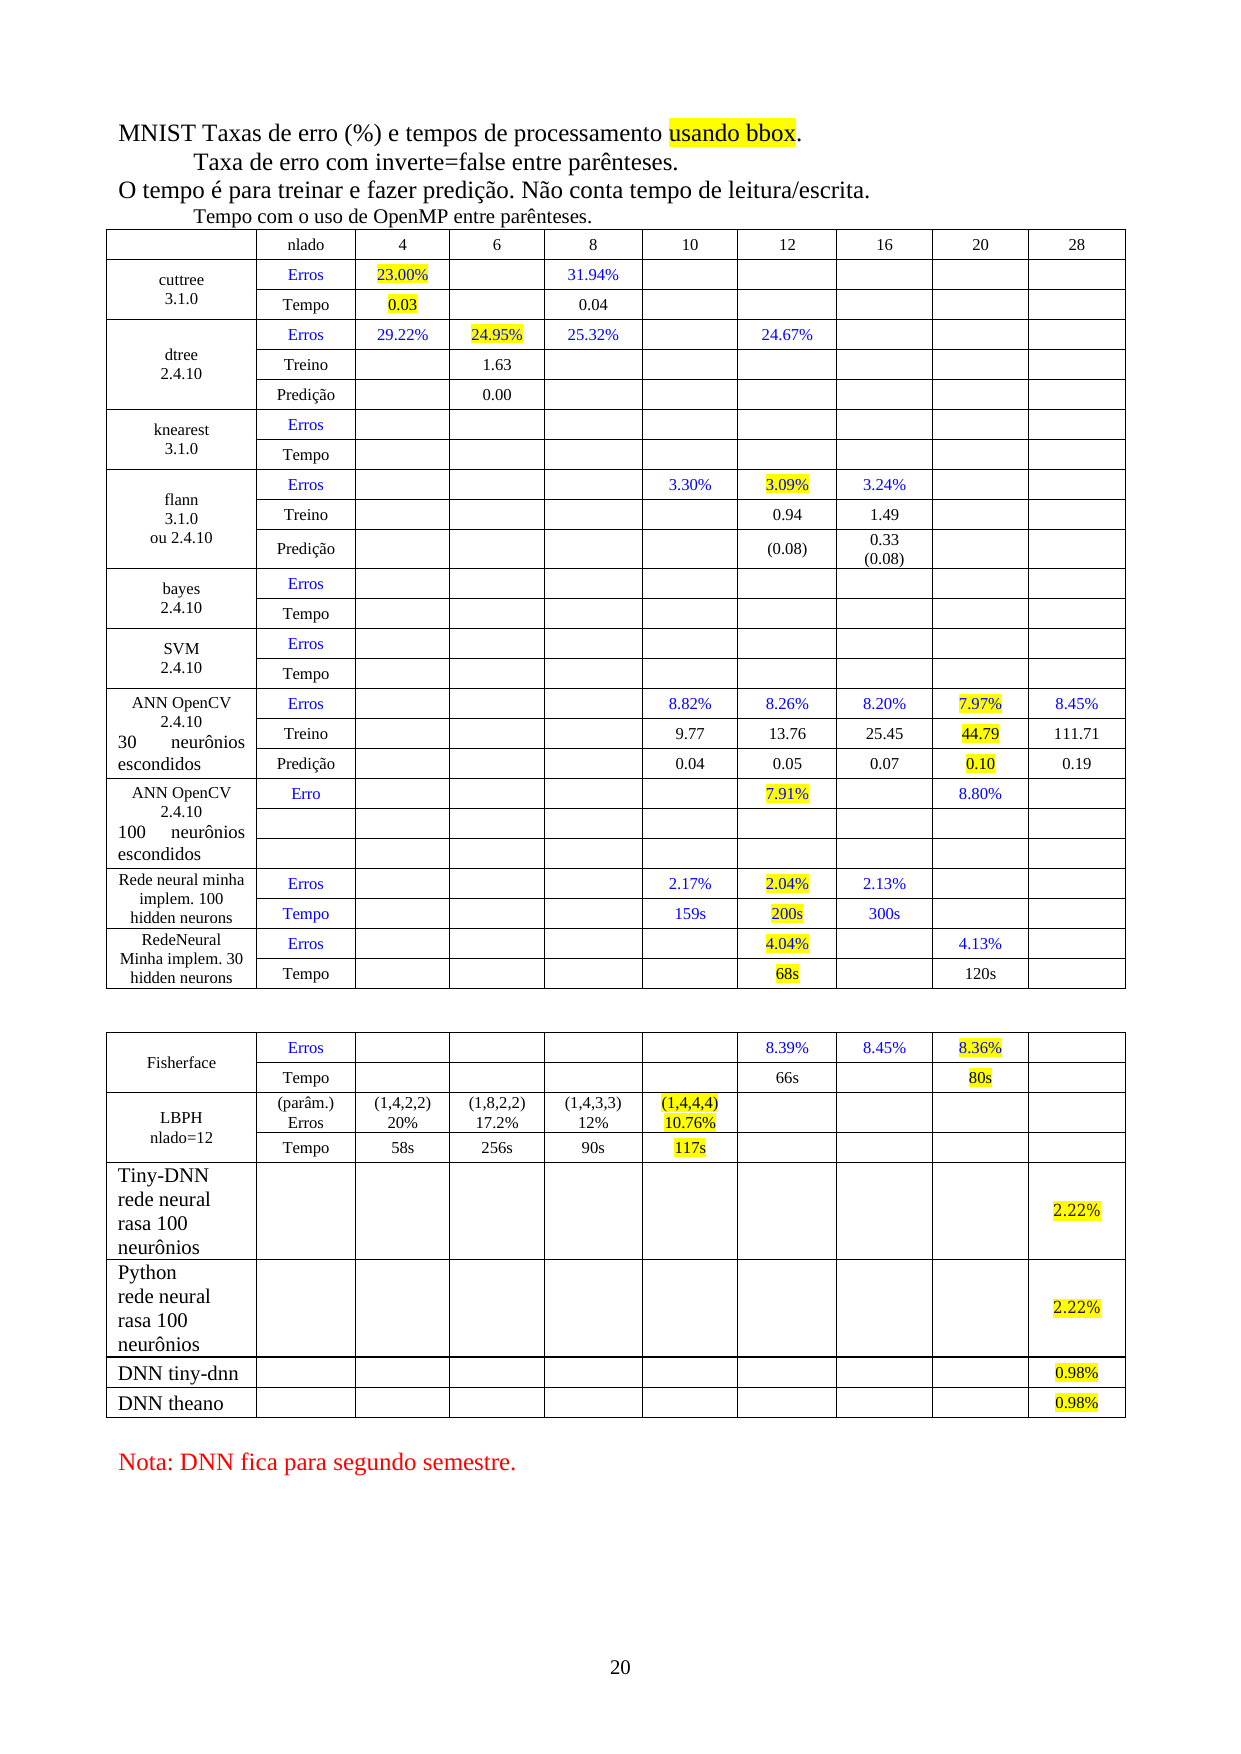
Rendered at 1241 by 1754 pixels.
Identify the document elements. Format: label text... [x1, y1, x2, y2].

table_cell 7.97% [933, 689, 1028, 718]
table_cell [257, 1163, 355, 1259]
table_cell 4.04% [738, 929, 836, 958]
table_cell 117s [643, 1133, 737, 1162]
table_header [933, 1358, 1028, 1387]
table_cell 200s [738, 899, 836, 928]
table_cell [257, 1388, 355, 1417]
table_cell 8.82% [643, 689, 737, 718]
text Taxa de erro com inverte=false entre parênteses. [118, 147, 1122, 176]
table_cell [545, 809, 642, 838]
table_cell [933, 809, 1028, 838]
table_cell [545, 719, 642, 748]
table_header [545, 1033, 642, 1062]
table_cell [356, 440, 449, 468]
table_cell [545, 1260, 642, 1356]
table_header 20 [933, 230, 1028, 258]
table_cell ANN OpenCV 2.4.10 100 neurônios escondidos [107, 779, 256, 868]
table_cell [837, 440, 932, 468]
table_cell 25.45 [837, 719, 932, 748]
table_cell [933, 899, 1028, 928]
table_cell [450, 779, 544, 808]
table_cell [933, 1163, 1028, 1259]
table_cell DNN theano [107, 1388, 256, 1417]
table_cell Erros [257, 629, 355, 658]
table_cell Tempo [257, 599, 355, 628]
table_cell 1.49 [837, 500, 932, 528]
table_header [738, 1358, 836, 1387]
table_cell [545, 440, 642, 468]
table_cell [933, 500, 1028, 528]
table_cell [837, 1163, 932, 1259]
table_header 16 [837, 230, 932, 258]
table_cell Tempo [257, 659, 355, 688]
table_header 0.98% [1029, 1358, 1125, 1387]
table_header 28 [1029, 230, 1125, 258]
table_cell [257, 809, 355, 838]
table_cell Rede neural minha implem. 100 hidden neurons [107, 869, 256, 928]
table_cell [837, 290, 932, 318]
table_cell 3.30% [643, 470, 737, 498]
table_cell [738, 839, 836, 868]
table_cell [837, 629, 932, 658]
table_cell [545, 659, 642, 688]
table_cell [545, 629, 642, 658]
table_cell 8.20% [837, 689, 932, 718]
table_cell 3.09% [738, 470, 836, 498]
table_cell [356, 839, 449, 868]
table_cell [933, 470, 1028, 498]
table_cell [933, 320, 1028, 348]
table_cell [450, 629, 544, 658]
table_cell [545, 1063, 642, 1092]
table_cell [643, 320, 737, 348]
table_cell [933, 569, 1028, 598]
table_cell [643, 290, 737, 318]
table_cell [837, 659, 932, 688]
table_cell [643, 959, 737, 988]
table_cell 2.04% [738, 869, 836, 898]
table_cell [933, 440, 1028, 468]
table_cell [1029, 569, 1125, 598]
table_cell [450, 530, 544, 568]
table_cell [933, 290, 1028, 318]
table_cell [738, 1163, 836, 1259]
table_cell [450, 569, 544, 598]
table_cell [738, 1260, 836, 1356]
table_cell knearest 3.1.0 [107, 410, 256, 468]
table_cell [1029, 410, 1125, 438]
table_cell [356, 959, 449, 988]
table_cell 9.77 [643, 719, 737, 748]
table_cell [1029, 1133, 1125, 1162]
table_header 8 [545, 230, 642, 258]
table_cell [837, 260, 932, 288]
table_cell [933, 839, 1028, 868]
table_cell 120s [933, 959, 1028, 988]
table_cell bayes 2.4.10 [107, 569, 256, 628]
table_cell Treino [257, 719, 355, 748]
table_cell Tempo [257, 1133, 355, 1162]
table_cell [933, 260, 1028, 288]
table_cell [257, 839, 355, 868]
table_cell [738, 659, 836, 688]
table_cell [450, 410, 544, 438]
table_header 8.45% [837, 1033, 932, 1062]
table_header [1029, 1033, 1125, 1062]
table_cell [545, 779, 642, 808]
table_cell [356, 1388, 449, 1417]
table_cell Erros [257, 569, 355, 598]
table_header [643, 1358, 737, 1387]
table_cell [738, 290, 836, 318]
table_cell [257, 1260, 355, 1356]
table_cell [545, 929, 642, 958]
table_cell [1029, 659, 1125, 688]
table_cell [356, 500, 449, 528]
table_cell [545, 1388, 642, 1417]
table_cell Erros [257, 410, 355, 438]
table_cell [356, 350, 449, 378]
table_cell 0.04 [643, 749, 737, 778]
text Tempo com o uso de OpenMP entre parênteses. [118, 204, 1122, 228]
table_cell 13.76 [738, 719, 836, 748]
table_cell [450, 869, 544, 898]
table_cell Erros [257, 689, 355, 718]
table_cell [356, 809, 449, 838]
table_cell 8.80% [933, 779, 1028, 808]
table_cell [450, 260, 544, 288]
table_cell [450, 839, 544, 868]
table_cell 8.26% [738, 689, 836, 718]
table_cell [837, 1260, 932, 1356]
table_cell [837, 599, 932, 628]
table_cell [1029, 959, 1125, 988]
table_header [356, 1358, 449, 1387]
table_header nlado [257, 230, 355, 258]
table_cell Treino [257, 350, 355, 378]
table_cell [837, 809, 932, 838]
table_header DNN tiny-dnn [107, 1358, 256, 1387]
table_cell [450, 929, 544, 958]
table_cell (1,4,4,4) 10.76% [643, 1093, 737, 1132]
table_cell [356, 689, 449, 718]
table_cell [738, 1388, 836, 1417]
table_cell 23.00% [356, 260, 449, 288]
table_header 6 [450, 230, 544, 258]
table_cell [643, 1388, 737, 1417]
table_cell [450, 899, 544, 928]
table_cell [356, 749, 449, 778]
table_cell 0.10 [933, 749, 1028, 778]
table_header [643, 1033, 737, 1062]
table_cell [837, 410, 932, 438]
table_cell [450, 1063, 544, 1092]
table_cell [356, 1063, 449, 1092]
table_cell Tempo [257, 440, 355, 468]
table_cell [738, 410, 836, 438]
table_cell [738, 809, 836, 838]
table_cell 300s [837, 899, 932, 928]
table_cell [1029, 599, 1125, 628]
table_cell 29.22% [356, 320, 449, 348]
table_cell 0.00 [450, 380, 544, 408]
table_cell [450, 1260, 544, 1356]
table_cell [837, 929, 932, 958]
table_cell 0.98% [1029, 1388, 1125, 1417]
table_cell [643, 659, 737, 688]
table_header [450, 1033, 544, 1062]
table_cell [643, 350, 737, 378]
table_cell [837, 1063, 932, 1092]
table_cell [643, 569, 737, 598]
table_cell [545, 500, 642, 528]
table_cell 256s [450, 1133, 544, 1162]
table_cell [356, 779, 449, 808]
table_cell [1029, 809, 1125, 838]
table_cell 2.22% [1029, 1163, 1125, 1259]
table_cell [837, 1133, 932, 1162]
table_cell [1029, 839, 1125, 868]
table_cell [837, 569, 932, 598]
table_cell [738, 260, 836, 288]
table_cell 0.94 [738, 500, 836, 528]
table_cell [545, 599, 642, 628]
table_cell [933, 1388, 1028, 1417]
table_cell [837, 320, 932, 348]
table_cell 0.03 [356, 290, 449, 318]
table_cell [1029, 869, 1125, 898]
table_cell [933, 410, 1028, 438]
table_cell [1029, 320, 1125, 348]
table_cell 25.32% [545, 320, 642, 348]
table_cell [545, 869, 642, 898]
table_cell [643, 599, 737, 628]
table_header Fisherface [107, 1033, 256, 1092]
table_header [837, 1358, 932, 1387]
table_cell [1029, 629, 1125, 658]
table_cell [356, 719, 449, 748]
table_cell [837, 839, 932, 868]
table_cell [643, 1260, 737, 1356]
table_cell Tempo [257, 290, 355, 318]
table_cell flann 3.1.0 ou 2.4.10 [107, 470, 256, 568]
table_cell [356, 659, 449, 688]
table_cell 0.04 [545, 290, 642, 318]
table_cell 31.94% [545, 260, 642, 288]
table_cell 68s [738, 959, 836, 988]
text O tempo é para treinar e fazer predição. Não conta tempo de leitura/escrita. [118, 176, 1122, 204]
table_cell [545, 530, 642, 568]
table_cell [643, 929, 737, 958]
table_cell [738, 629, 836, 658]
table_cell Erros [257, 470, 355, 498]
table_cell [933, 380, 1028, 408]
table_cell 58s [356, 1133, 449, 1162]
table_cell [1029, 380, 1125, 408]
table_cell [933, 599, 1028, 628]
table_cell [545, 380, 642, 408]
table_cell [738, 569, 836, 598]
table_cell (1,4,2,2) 20% [356, 1093, 449, 1132]
table_cell [450, 659, 544, 688]
table_cell [450, 500, 544, 528]
table_cell RedeNeural Minha implem. 30 hidden neurons [107, 929, 256, 988]
table_header [107, 230, 256, 258]
table_cell [837, 350, 932, 378]
table_cell [356, 599, 449, 628]
table_cell [545, 749, 642, 778]
table_cell 7.91% [738, 779, 836, 808]
table_cell 24.67% [738, 320, 836, 348]
table_header [257, 1358, 355, 1387]
table_cell 3.24% [837, 470, 932, 498]
table_cell Tempo [257, 959, 355, 988]
table_cell (1,4,3,3) 12% [545, 1093, 642, 1132]
table_cell [837, 959, 932, 988]
table_cell [933, 530, 1028, 568]
table_cell [450, 809, 544, 838]
table_cell [356, 869, 449, 898]
table_cell [356, 899, 449, 928]
table_cell [545, 959, 642, 988]
table_cell [450, 749, 544, 778]
table_cell SVM 2.4.10 [107, 629, 256, 688]
table_header 8.39% [738, 1033, 836, 1062]
table_cell [643, 839, 737, 868]
text MNIST Taxas de erro (%) e tempos de processamento usando bbox. [118, 118, 1122, 147]
table_cell [643, 260, 737, 288]
table_cell 1.63 [450, 350, 544, 378]
table_cell 111.71 [1029, 719, 1125, 748]
table_cell [643, 380, 737, 408]
table_cell (0.08) [738, 530, 836, 568]
table_cell [450, 470, 544, 498]
table_cell 159s [643, 899, 737, 928]
table_cell [643, 500, 737, 528]
table_cell [545, 899, 642, 928]
table_cell [545, 470, 642, 498]
table_cell [643, 410, 737, 438]
table_cell [1029, 350, 1125, 378]
table_cell [450, 959, 544, 988]
table_cell [738, 380, 836, 408]
table_header [545, 1358, 642, 1387]
table_header [356, 1033, 449, 1062]
table_cell [1029, 899, 1125, 928]
table_cell [1029, 440, 1125, 468]
table_cell 0.05 [738, 749, 836, 778]
table_cell [545, 839, 642, 868]
table_cell [450, 290, 544, 318]
table_cell [738, 440, 836, 468]
table_cell 2.22% [1029, 1260, 1125, 1356]
table_cell [1029, 530, 1125, 568]
table_cell ANN OpenCV 2.4.10 30 neurônios escondidos [107, 689, 256, 778]
table_cell [933, 1260, 1028, 1356]
table_cell [356, 929, 449, 958]
table_cell [837, 1388, 932, 1417]
table_cell Predição [257, 530, 355, 568]
table_cell [643, 1063, 737, 1092]
table_cell [356, 629, 449, 658]
table_cell [356, 569, 449, 598]
table_cell [1029, 779, 1125, 808]
table_cell 2.13% [837, 869, 932, 898]
table_cell (1,8,2,2) 17.2% [450, 1093, 544, 1132]
table_cell [450, 1163, 544, 1259]
table_cell [643, 1163, 737, 1259]
table_cell Erros [257, 869, 355, 898]
table_cell 8.45% [1029, 689, 1125, 718]
table_cell [837, 1093, 932, 1132]
table_cell Treino [257, 500, 355, 528]
table_cell [545, 689, 642, 718]
table_cell [1029, 470, 1125, 498]
table_cell [933, 1093, 1028, 1132]
table_cell Tempo [257, 899, 355, 928]
table_cell [643, 530, 737, 568]
table_cell 0.33 (0.08) [837, 530, 932, 568]
table_cell [545, 350, 642, 378]
table_cell Predição [257, 749, 355, 778]
table_cell [450, 719, 544, 748]
table_cell [450, 440, 544, 468]
table_header 8.36% [933, 1033, 1028, 1062]
table_cell [643, 779, 737, 808]
table_header 4 [356, 230, 449, 258]
text Nota: DNN fica para segundo semestre. [118, 1447, 1122, 1476]
table_cell [1029, 500, 1125, 528]
table_cell [356, 530, 449, 568]
table_header 10 [643, 230, 737, 258]
table_cell [738, 1133, 836, 1162]
table_header 12 [738, 230, 836, 258]
table_cell 80s [933, 1063, 1028, 1092]
table_cell 24.95% [450, 320, 544, 348]
table_cell (parâm.) Erros [257, 1093, 355, 1132]
table_cell 44.79 [933, 719, 1028, 748]
table_cell [837, 779, 932, 808]
table_cell LBPH nlado=12 [107, 1093, 256, 1162]
table_cell [545, 569, 642, 598]
table_cell [738, 1093, 836, 1132]
table_cell [643, 440, 737, 468]
table_cell [356, 410, 449, 438]
table_cell [837, 380, 932, 408]
table_cell Tiny-DNN rede neural rasa 100 neurônios [107, 1163, 256, 1259]
table_cell [545, 1163, 642, 1259]
table_cell [450, 1388, 544, 1417]
table_cell 66s [738, 1063, 836, 1092]
table_cell [1029, 929, 1125, 958]
table_cell Erro [257, 779, 355, 808]
table_cell 90s [545, 1133, 642, 1162]
table_cell [738, 350, 836, 378]
table_cell Erros [257, 929, 355, 958]
table_cell 4.13% [933, 929, 1028, 958]
table_cell [356, 470, 449, 498]
table_cell Erros [257, 260, 355, 288]
table_cell [545, 410, 642, 438]
table_cell [738, 599, 836, 628]
table_cell [643, 809, 737, 838]
table_cell Erros [257, 320, 355, 348]
table_cell [933, 350, 1028, 378]
table_cell [356, 1163, 449, 1259]
table_cell cuttree 3.1.0 [107, 260, 256, 318]
table_cell [1029, 1093, 1125, 1132]
table_cell [356, 380, 449, 408]
table_cell [933, 869, 1028, 898]
table_cell 0.19 [1029, 749, 1125, 778]
table_cell [643, 629, 737, 658]
table_header Erros [257, 1033, 355, 1062]
table_cell [1029, 290, 1125, 318]
table_cell [933, 629, 1028, 658]
table_cell [933, 1133, 1028, 1162]
table_cell dtree 2.4.10 [107, 320, 256, 408]
table_cell [1029, 1063, 1125, 1092]
table_cell [933, 659, 1028, 688]
table_cell 2.17% [643, 869, 737, 898]
table_cell Predição [257, 380, 355, 408]
table_cell Tempo [257, 1063, 355, 1092]
table_header [450, 1358, 544, 1387]
table_cell 0.07 [837, 749, 932, 778]
table_cell [450, 599, 544, 628]
table_cell [1029, 260, 1125, 288]
table_cell [356, 1260, 449, 1356]
table_cell Python rede neural rasa 100 neurônios [107, 1260, 256, 1356]
table_cell [450, 689, 544, 718]
